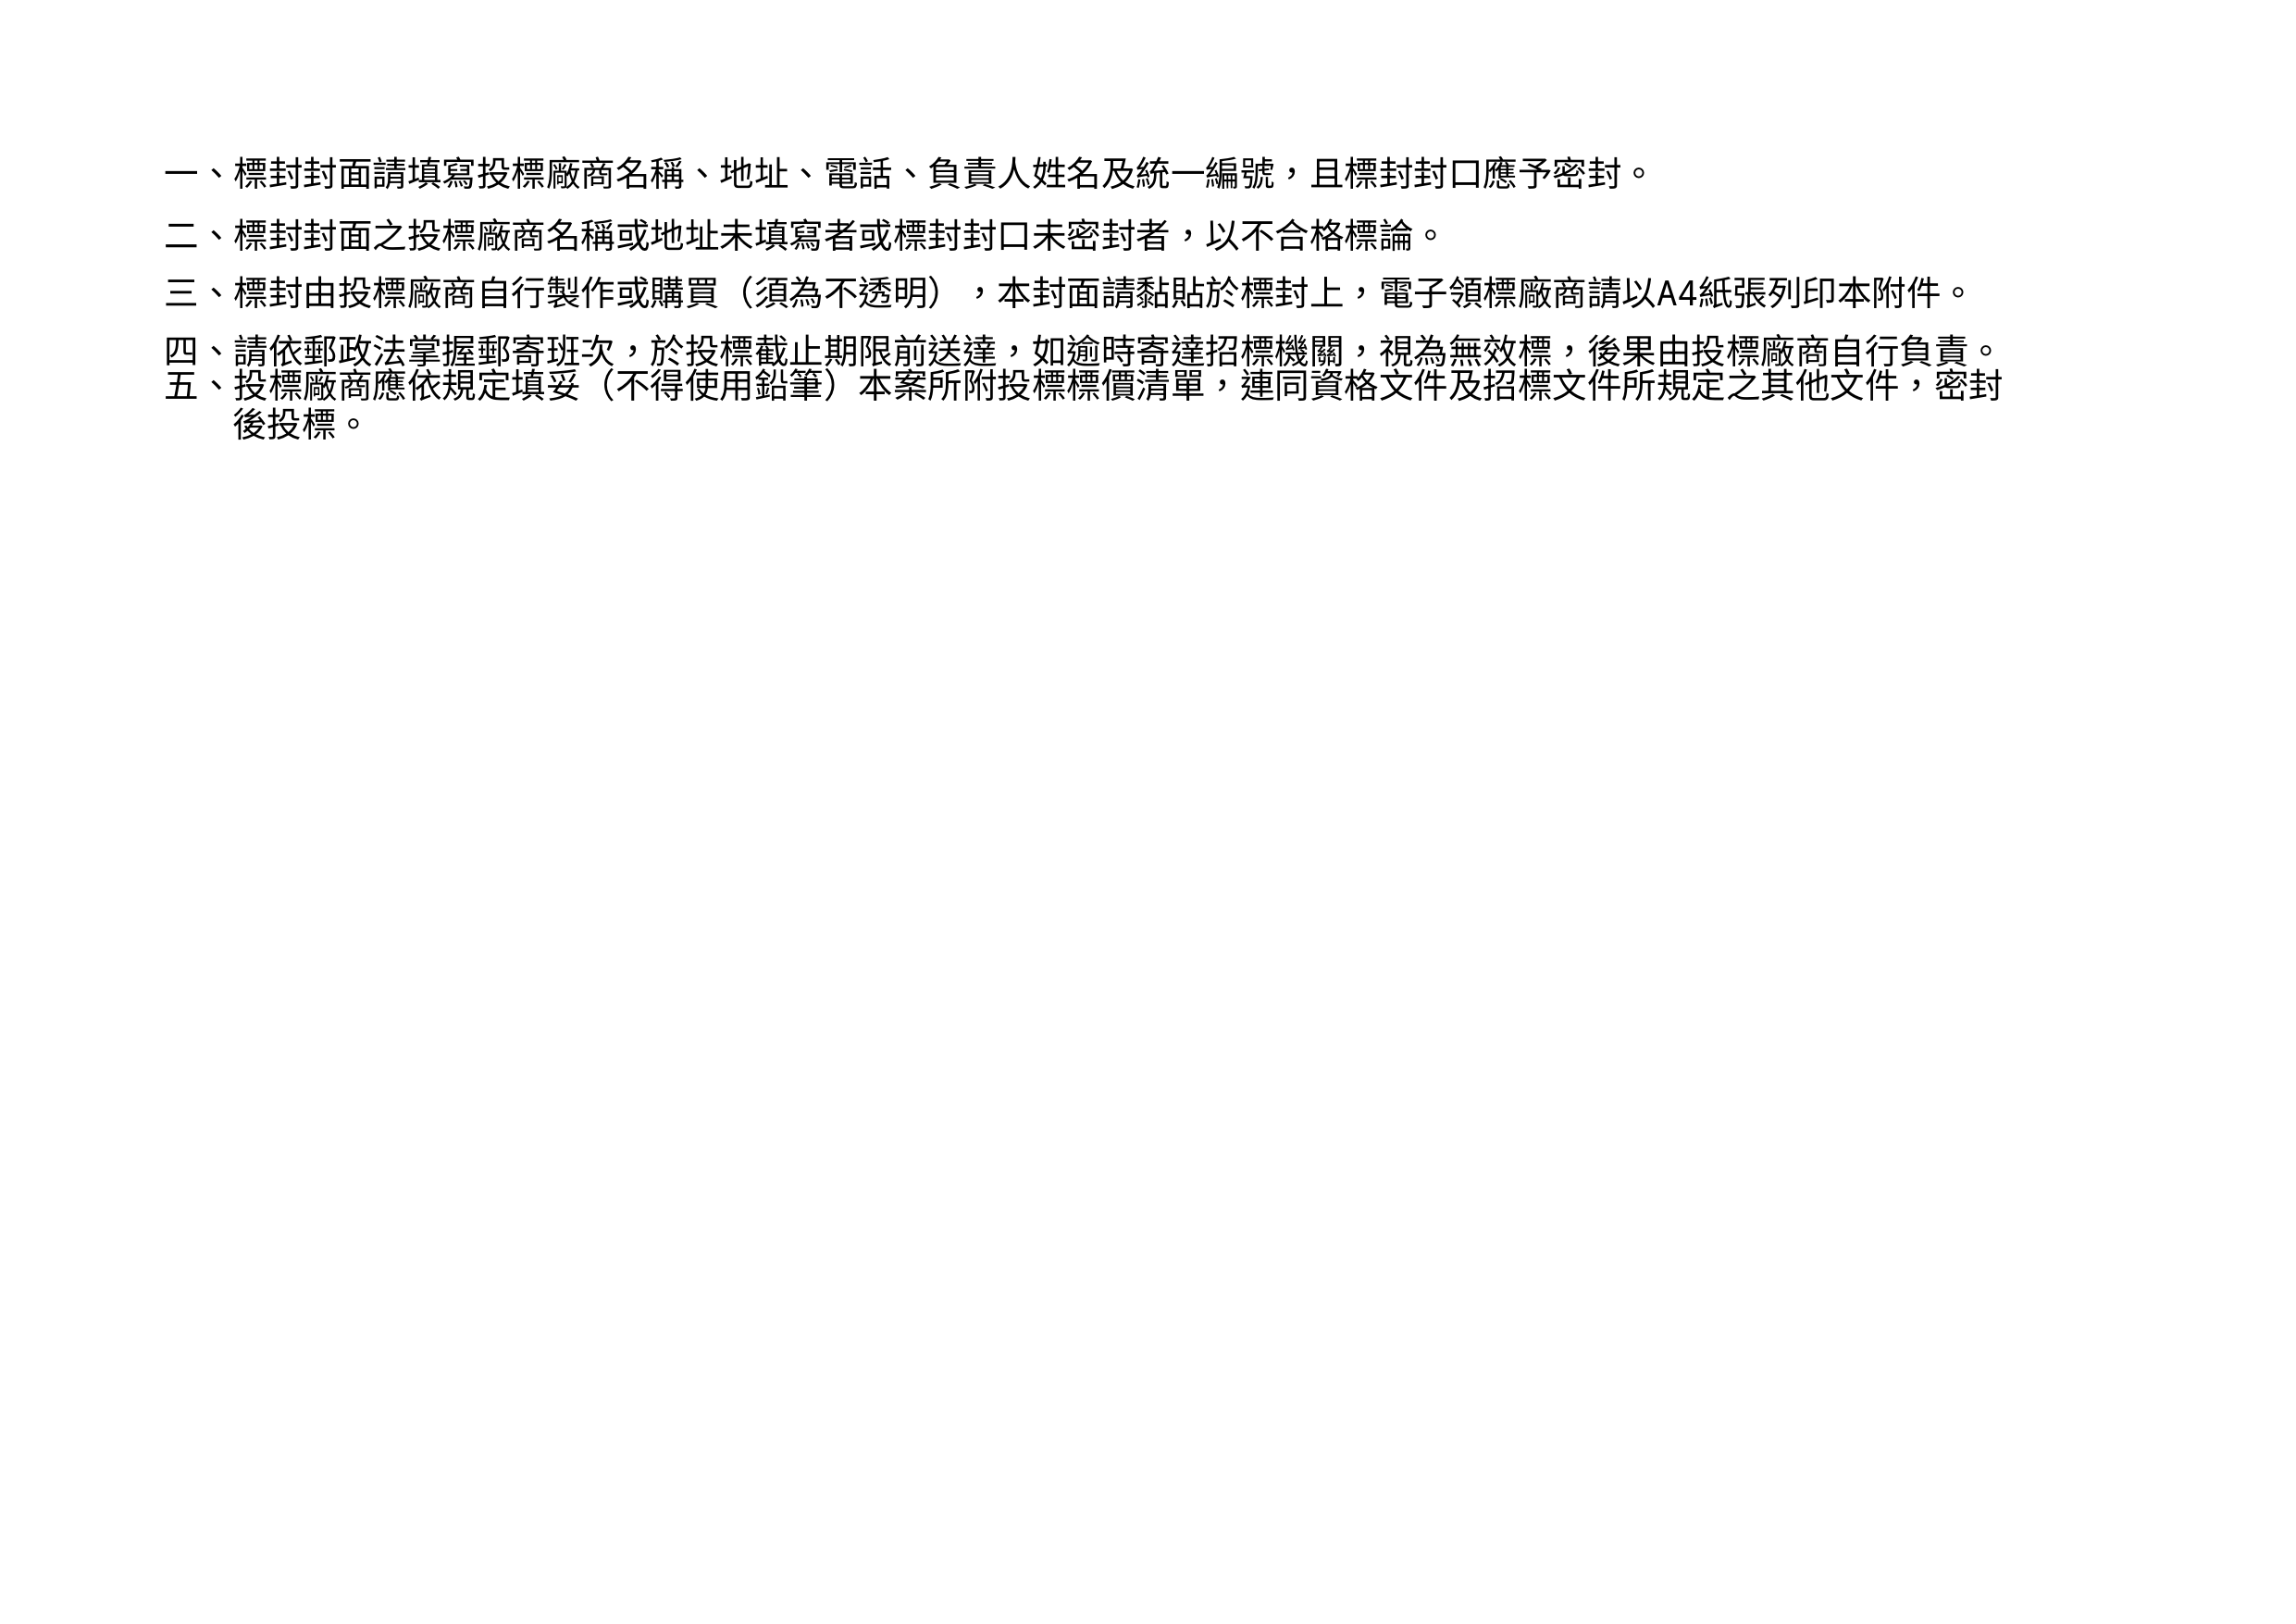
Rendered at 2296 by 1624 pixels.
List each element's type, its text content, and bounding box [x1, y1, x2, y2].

text 五、投標廠商應依規定填妥（不得使用鉛筆）本案所附投標標價清單，連同資格文件及招標文件所規定之其他文件，密封後投標。 [164, 367, 2009, 445]
text 四、請依郵政法掌握郵寄班次，於投標截止期限前送達，如逾時寄達招標機關，視為無效標，後果由投標廠商自行負責。 [164, 310, 2009, 367]
text 三、標封由投標廠商自行製作或購買（須為不透明），本封面請黏貼於標封上，電子領標廠商請以A4紙張列印本附件。 [164, 252, 2009, 310]
text 一、標封封面請填寫投標廠商名稱、地址、電話、負責人姓名及統一編號，且標封封口應予密封。 [164, 155, 2009, 194]
text 二、標封封面之投標廠商名稱或地址未填寫者或標封封口未密封者，以不合格標論。 [164, 194, 2009, 252]
